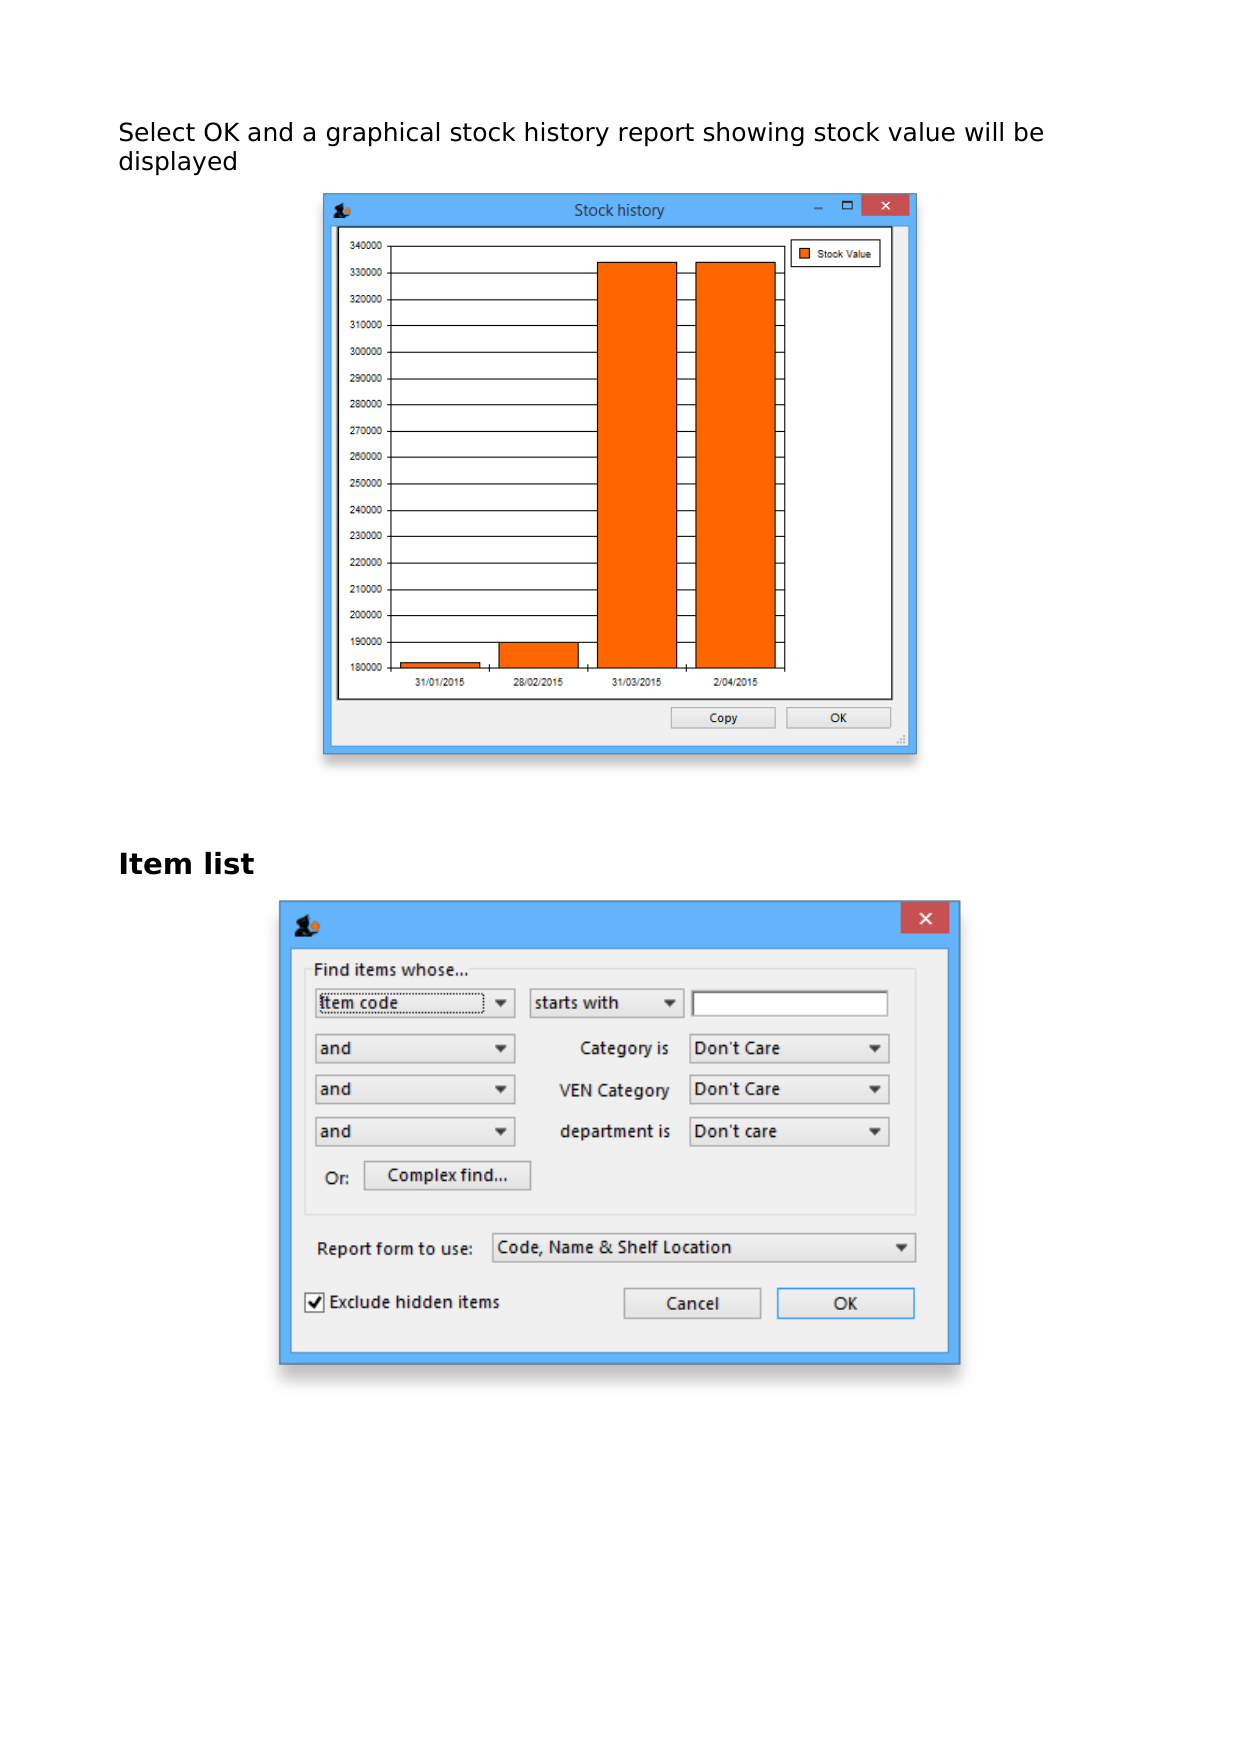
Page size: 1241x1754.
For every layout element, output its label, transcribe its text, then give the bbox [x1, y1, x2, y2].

picture [256, 893, 984, 1404]
text Select OK and a graphical stock history report showing stock value will be displayed [118, 118, 1122, 176]
picture [307, 188, 933, 781]
subtitle Item list [118, 847, 1122, 881]
